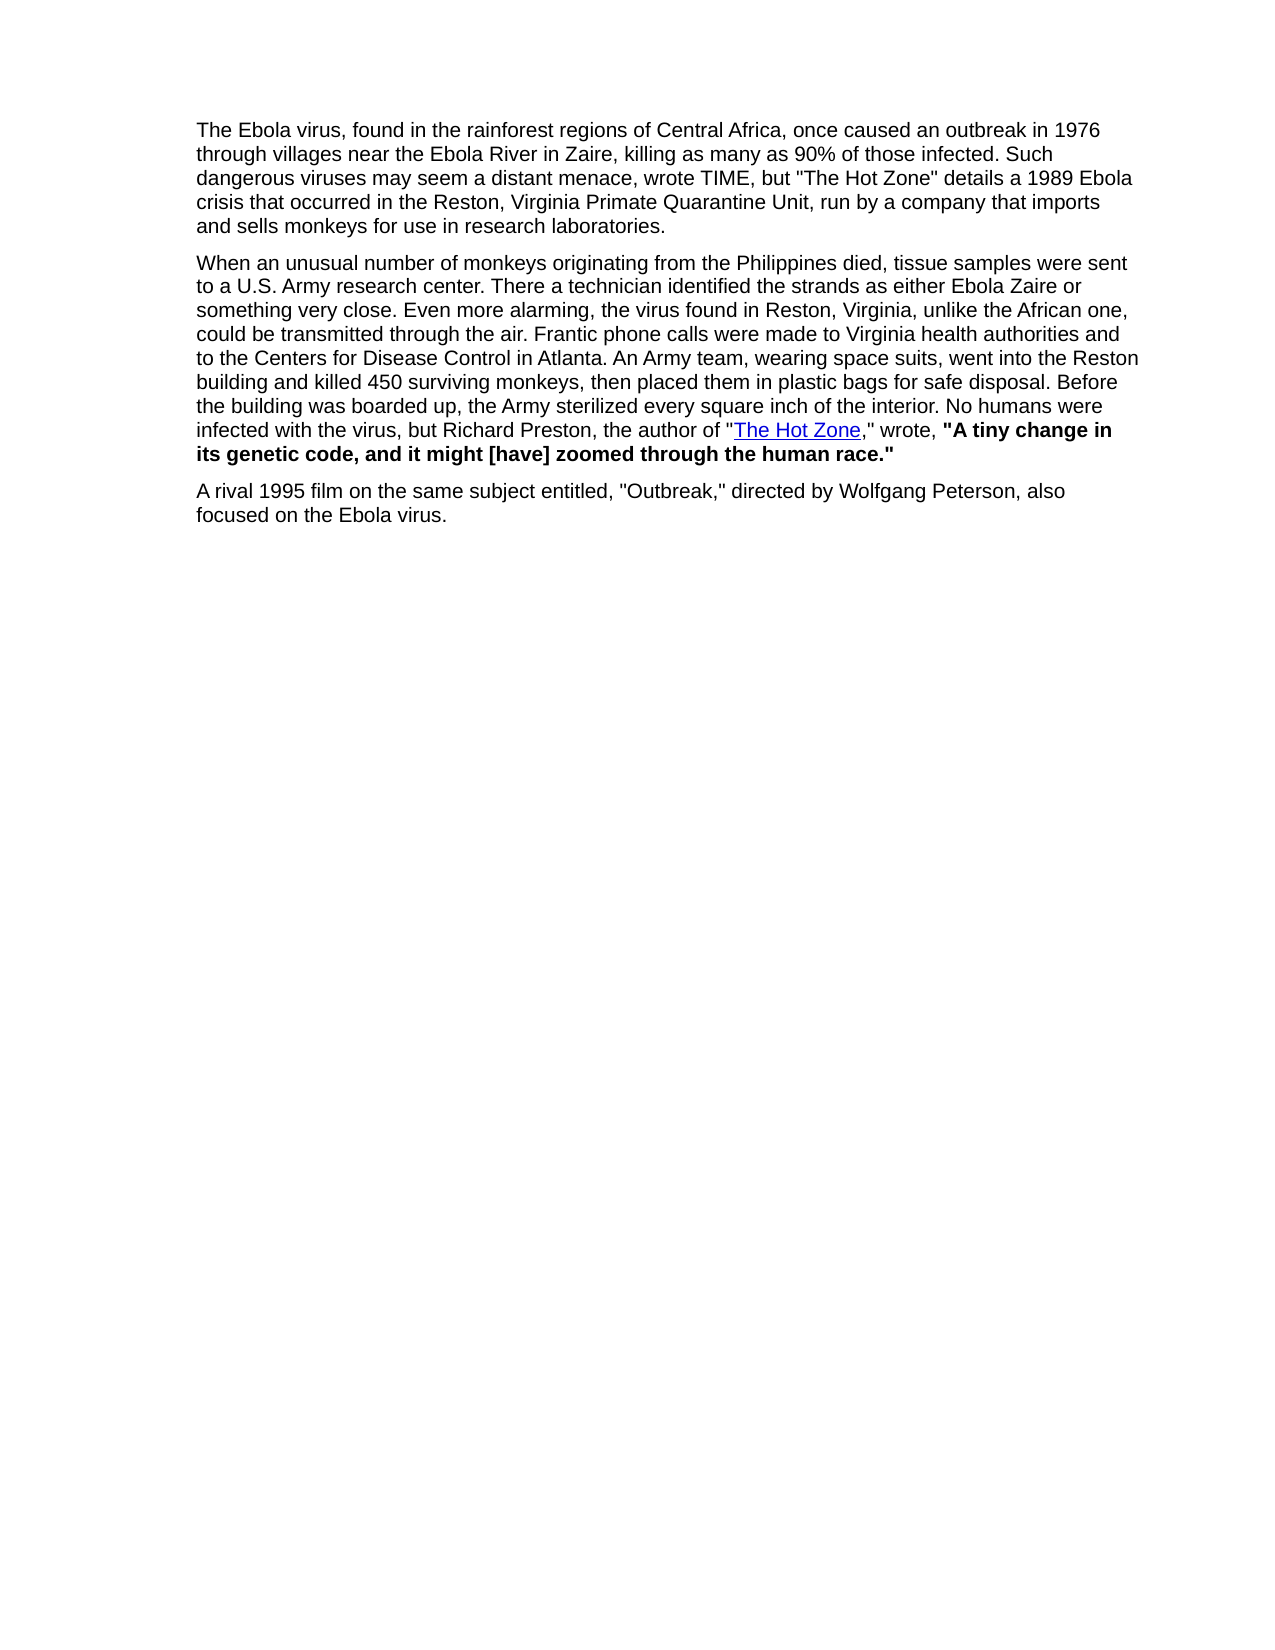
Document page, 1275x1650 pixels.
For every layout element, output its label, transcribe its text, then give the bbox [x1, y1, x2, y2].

text A rival 1995 film on the same subject entitled, "Outbreak," directed by Wolfgang Peterson, also focused on the Ebola virus. [196, 478, 1141, 526]
text The Ebola virus, found in the rainforest regions of Central Africa, once caused an outbreak in 1976 through villages near the Ebola River in Zaire, killing as many as 90% of those infected. Such dangerous viruses may seem a distant menace, wrote TIME, but "The Hot Zone" details a 1989 Ebola crisis that occurred in the Reston, Virginia Primate Quarantine Unit, run by a company that imports and sells monkeys for use in research laboratories. [196, 118, 1141, 238]
text When an unusual number of monkeys originating from the Philippines died, tissue samples were sent to a U.S. Army research center. There a technician identified the strands as either Ebola Zaire or something very close. Even more alarming, the virus found in Reston, Virginia, unlike the African one, could be transmitted through the air. Frantic phone calls were made to Virginia health authorities and to the Centers for Disease Control in Atlanta. An Army team, wearing space suits, went into the Reston building and killed 450 surviving monkeys, then placed them in plastic bags for safe disposal. Before the building was boarded up, the Army sterilized every square inch of the interior. No humans were infected with the virus, but Richard Preston, the author of "The Hot Zone," wrote, "A tiny change in its genetic code, and it might [have] zoomed through the human race." [196, 250, 1141, 466]
